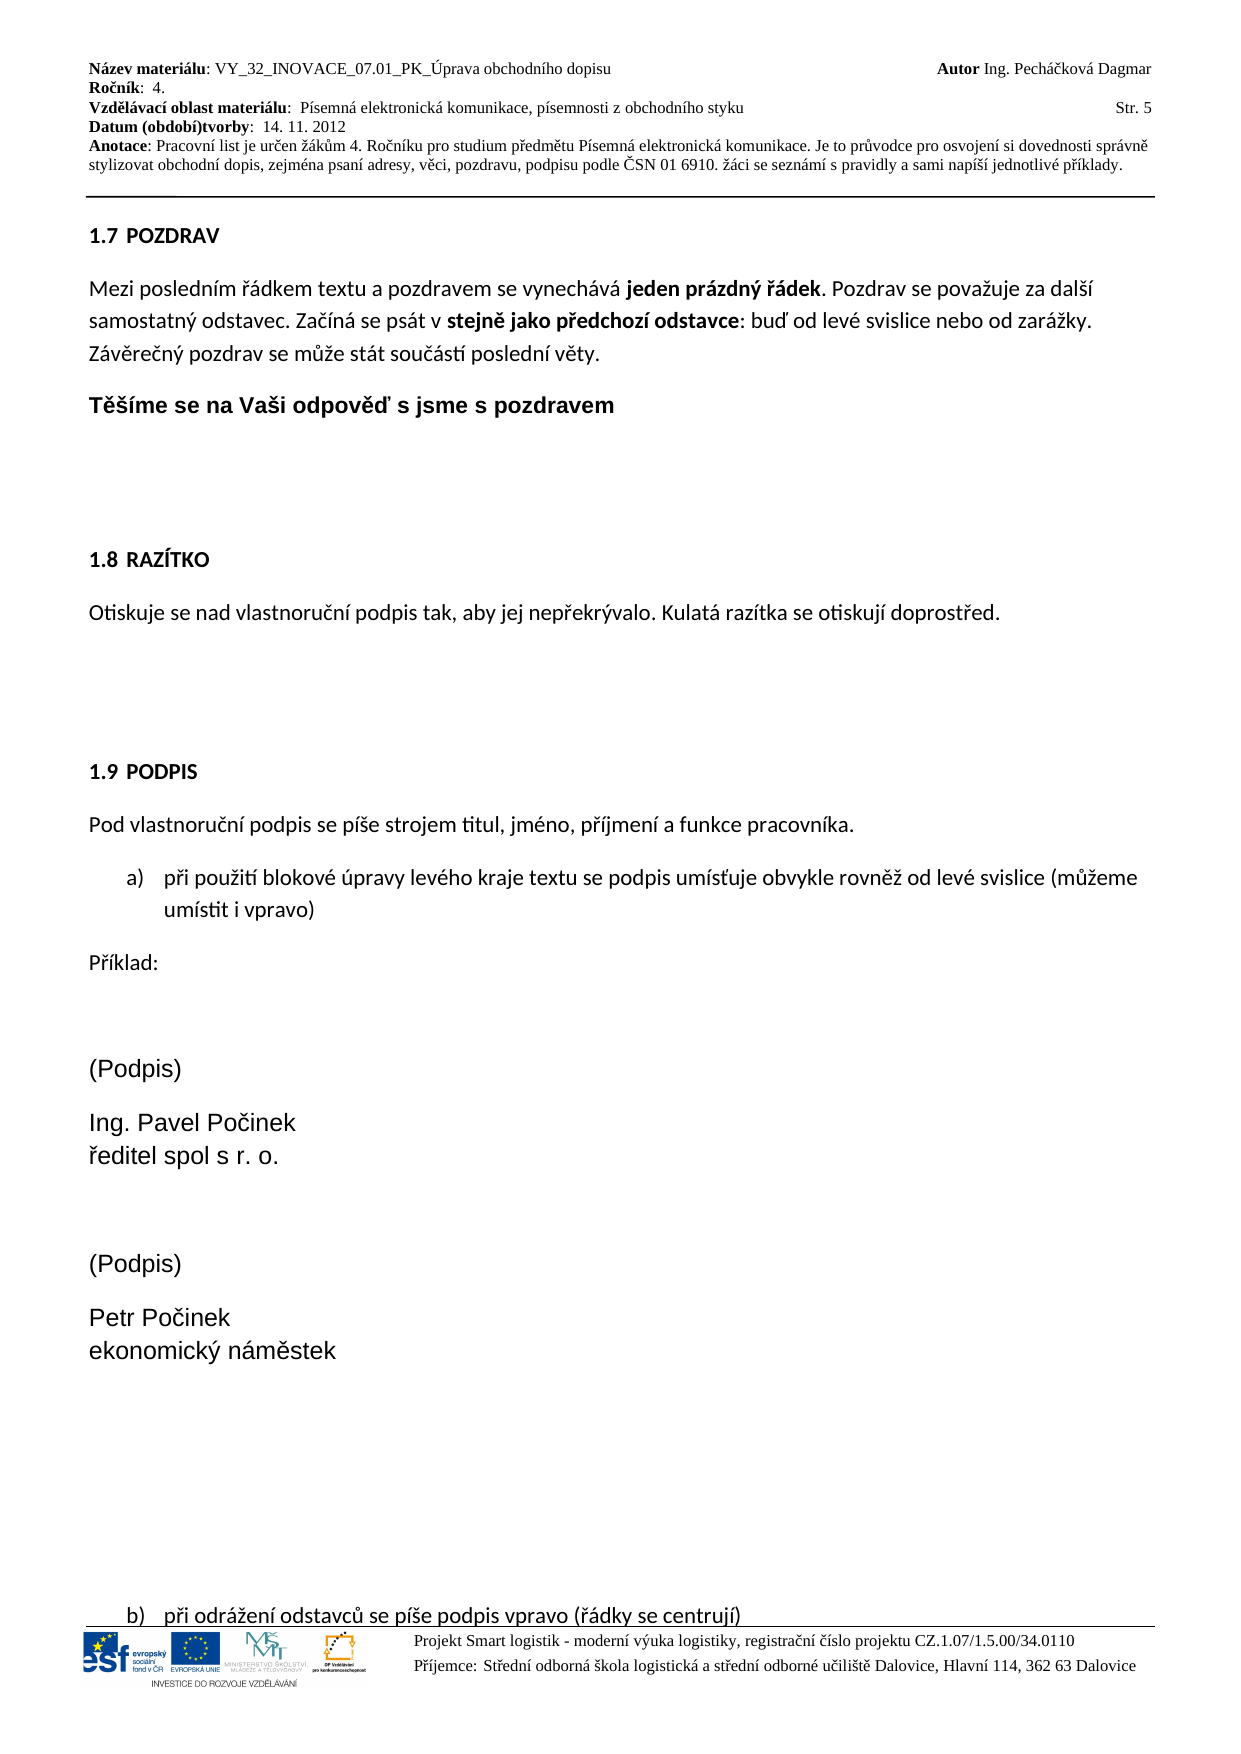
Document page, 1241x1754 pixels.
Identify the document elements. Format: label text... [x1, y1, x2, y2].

text Ing. Pavel Počinek ředitel spol s r. o. [89, 1108, 1152, 1170]
text Příklad: [89, 948, 1152, 976]
text Mezi posledním řádkem textu a pozdravem se vynechává jeden prázdný řádek. Pozdrav se považuje za další samostatný odstavec. Začíná se psát v stejně jako předchozí odstavce: buď od levé svislice nebo od zarážky. Závěrečný pozdrav se může stát součástí poslední věty. [89, 274, 1152, 367]
text (Podpis) [89, 1054, 1152, 1083]
list PODPIS [89, 757, 1152, 785]
list při odrážení odstavců se píše podpis vpravo (řádky se centrují) [126, 1602, 1152, 1626]
list POZDRAV [89, 221, 1152, 249]
list při použití blokové úpravy levého kraje textu se podpis umísťuje obvykle rovněž od levé svislice (můžeme umístit i vpravo) [126, 863, 1152, 923]
text Petr Počinek ekonomický náměstek [89, 1303, 1152, 1364]
text Těšíme se na Vaši odpověď s jsme s pozdravem [89, 392, 1152, 418]
text Otiskuje se nad vlastnoruční podpis tak, aby jej nepřekrývalo. Kulatá razítka se otiskují doprostřed. [89, 598, 1152, 626]
text Pod vlastnoruční podpis se píše strojem titul, jméno, příjmení a funkce pracovníka. [89, 810, 1152, 838]
list RAZÍTKO [89, 545, 1152, 573]
text (Podpis) [89, 1249, 1152, 1277]
